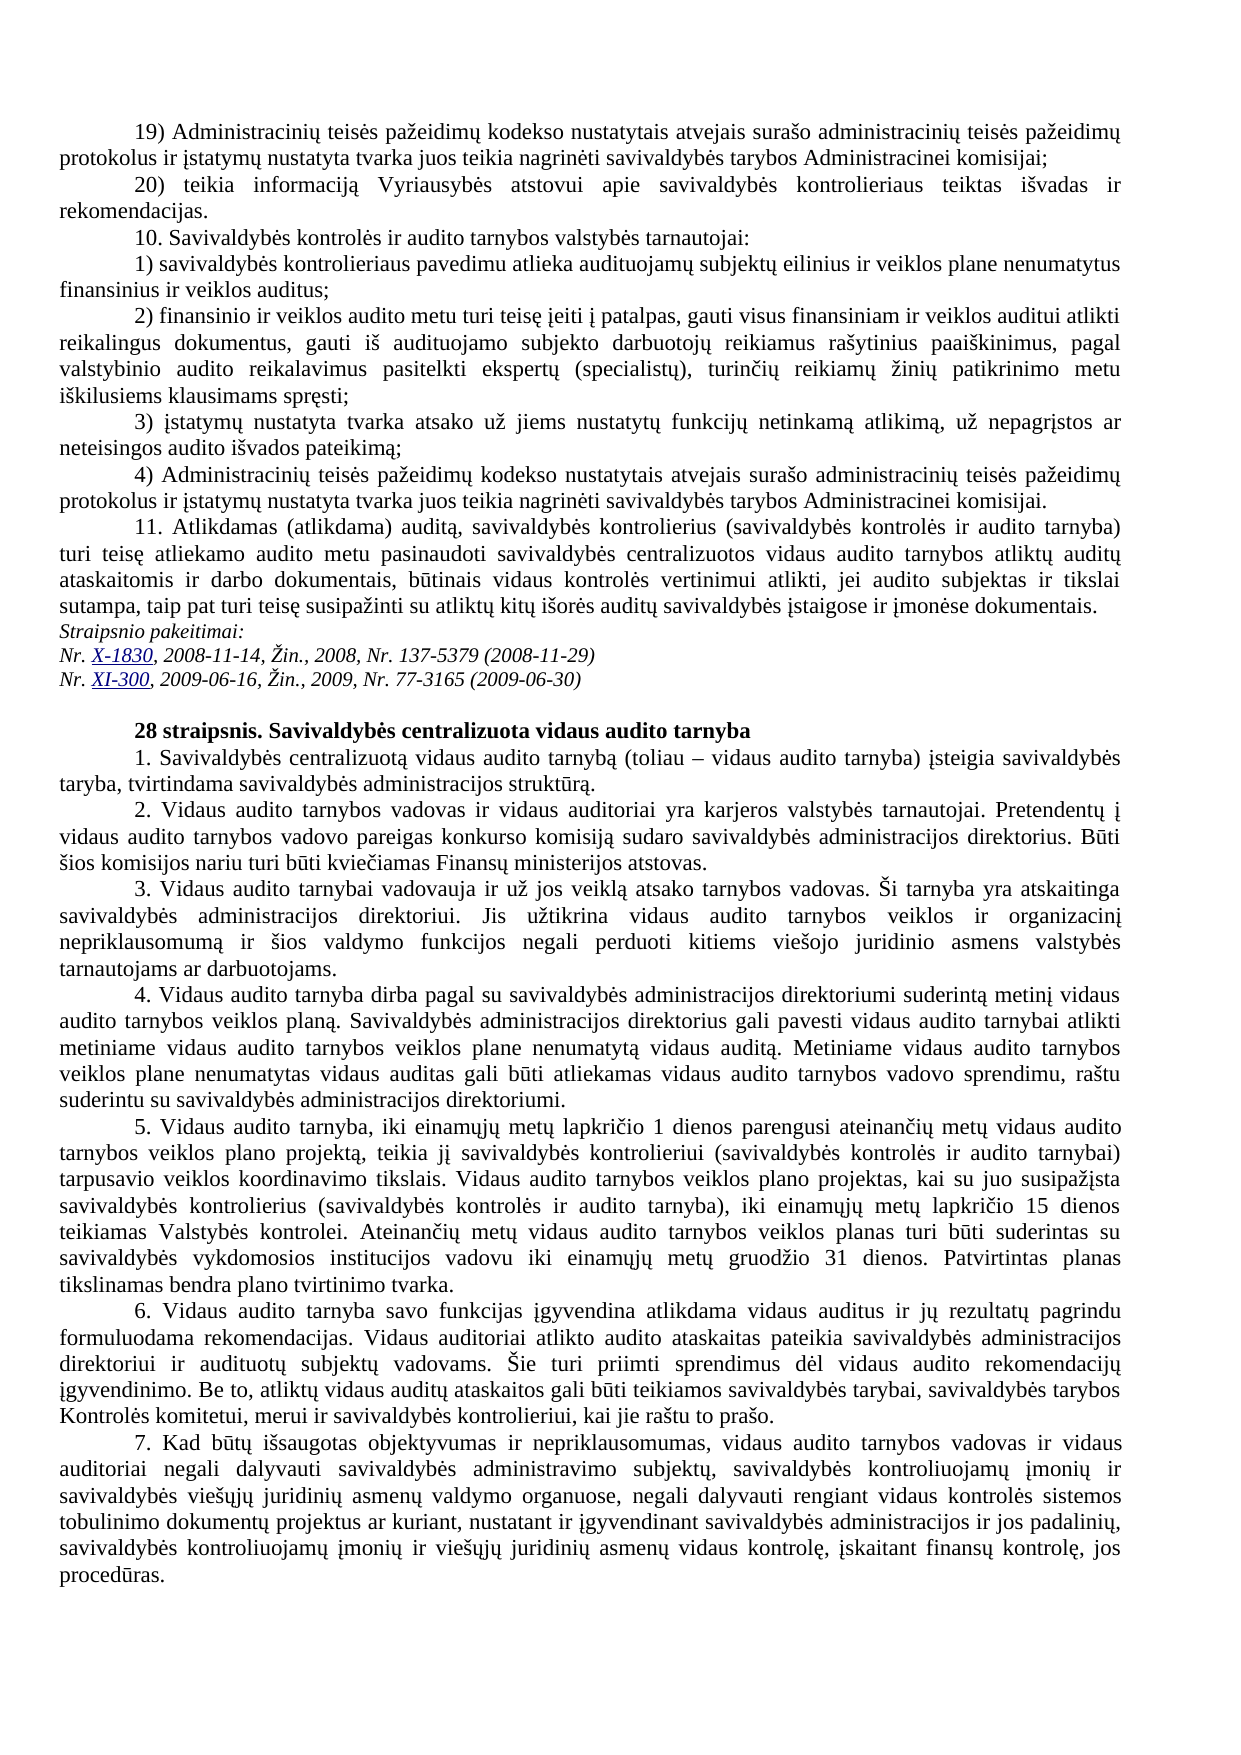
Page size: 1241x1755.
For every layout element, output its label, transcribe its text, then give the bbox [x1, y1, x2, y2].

text 2) finansinio ir veiklos audito metu turi teisę įeiti į patalpas, gauti visus finansiniam ir veiklos auditui atlikti reikalingus dokumentus, gauti iš audituojamo subjekto darbuotojų reikiamus rašytinius paaiškinimus, pagal valstybinio audito reikalavimus pasitelkti ekspertų (specialistų), turinčių reikiamų žinių patikrinimo metu iškilusiems klausimams spręsti; [59, 303, 1122, 408]
text 3. Vidaus audito tarnybai vadovauja ir už jos veiklą atsako tarnybos vadovas. Ši tarnyba yra atskaitinga savivaldybės administracijos direktoriui. Jis užtikrina vidaus audito tarnybos veiklos ir organizacinį nepriklausomumą ir šios valdymo funkcijos negali perduoti kitiems viešojo juridinio asmens valstybės tarnautojams ar darbuotojams. [59, 876, 1122, 981]
text 10. Savivaldybės kontrolės ir audito tarnybos valstybės tarnautojai: [59, 223, 1122, 250]
text 20) teikia informaciją Vyriausybės atstovui apie savivaldybės kontrolieriaus teiktas išvadas ir rekomendacijas. [59, 171, 1122, 223]
text 6. Vidaus audito tarnyba savo funkcijas įgyvendina atlikdama vidaus auditus ir jų rezultatų pagrindu formuluodama rekomendacijas. Vidaus auditoriai atlikto audito ataskaitas pateikia savivaldybės administracijos direktoriui ir audituotų subjektų vadovams. Šie turi priimti sprendimus dėl vidaus audito rekomendacijų įgyvendinimo. Be to, atliktų vidaus auditų ataskaitos gali būti teikiamos savivaldybės tarybai, savivaldybės tarybos Kontrolės komitetui, merui ir savivaldybės kontrolieriui, kai jie raštu to prašo. [59, 1297, 1122, 1429]
text Nr. XI-300, 2009-06-16, Žin., 2009, Nr. 77-3165 (2009-06-30) [59, 667, 1122, 691]
text 2. Vidaus audito tarnybos vadovas ir vidaus auditoriai yra karjeros valstybės tarnautojai. Pretendentų į vidaus audito tarnybos vadovo pareigas konkurso komisiją sudaro savivaldybės administracijos direktorius. Būti šios komisijos nariu turi būti kviečiamas Finansų ministerijos atstovas. [59, 796, 1122, 876]
text 5. Vidaus audito tarnyba, iki einamųjų metų lapkričio 1 dienos parengusi ateinančių metų vidaus audito tarnybos veiklos plano projektą, teikia jį savivaldybės kontrolieriui (savivaldybės kontrolės ir audito tarnybai) tarpusavio veiklos koordinavimo tikslais. Vidaus audito tarnybos veiklos plano projektas, kai su juo susipažįsta savivaldybės kontrolierius (savivaldybės kontrolės ir audito tarnyba), iki einamųjų metų lapkričio 15 dienos teikiamas Valstybės kontrolei. Ateinančių metų vidaus audito tarnybos veiklos planas turi būti suderintas su savivaldybės vykdomosios institucijos vadovu iki einamųjų metų gruodžio 31 dienos. Patvirtintas planas tikslinamas bendra plano tvirtinimo tvarka. [59, 1113, 1122, 1297]
text 7. Kad būtų išsaugotas objektyvumas ir nepriklausomumas, vidaus audito tarnybos vadovas ir vidaus auditoriai negali dalyvauti savivaldybės administravimo subjektų, savivaldybės kontroliuojamų įmonių ir savivaldybės viešųjų juridinių asmenų valdymo organuose, negali dalyvauti rengiant vidaus kontrolės sistemos tobulinimo dokumentų projektus ar kuriant, nustatant ir įgyvendinant savivaldybės administracijos ir jos padalinių, savivaldybės kontroliuojamų įmonių ir viešųjų juridinių asmenų vidaus kontrolę, įskaitant finansų kontrolę, jos procedūras. [59, 1429, 1122, 1587]
text 11. Atlikdamas (atlikdama) auditą, savivaldybės kontrolierius (savivaldybės kontrolės ir audito tarnyba) turi teisę atliekamo audito metu pasinaudoti savivaldybės centralizuotos vidaus audito tarnybos atliktų auditų ataskaitomis ir darbo dokumentais, būtinais vidaus kontrolės vertinimui atlikti, jei audito subjektas ir tikslai sutampa, taip pat turi teisę susipažinti su atliktų kitų išorės auditų savivaldybės įstaigose ir įmonėse dokumentais. [59, 513, 1122, 619]
text 4. Vidaus audito tarnyba dirba pagal su savivaldybės administracijos direktoriumi suderintą metinį vidaus audito tarnybos veiklos planą. Savivaldybės administracijos direktorius gali pavesti vidaus audito tarnybai atlikti metiniame vidaus audito tarnybos veiklos plane nenumatytą vidaus auditą. Metiniame vidaus audito tarnybos veiklos plane nenumatytas vidaus auditas gali būti atliekamas vidaus audito tarnybos vadovo sprendimu, raštu suderintu su savivaldybės administracijos direktoriumi. [59, 981, 1122, 1113]
text 19) Administracinių teisės pažeidimų kodekso nustatytais atvejais surašo administracinių teisės pažeidimų protokolus ir įstatymų nustatyta tvarka juos teikia nagrinėti savivaldybės tarybos Administracinei komisijai; [59, 118, 1122, 171]
text Nr. X-1830, 2008-11-14, Žin., 2008, Nr. 137-5379 (2008-11-29) [59, 643, 1122, 667]
text 1) savivaldybės kontrolieriaus pavedimu atlieka audituojamų subjektų eilinius ir veiklos plane nenumatytus finansinius ir veiklos auditus; [59, 250, 1122, 303]
text 1. Savivaldybės centralizuotą vidaus audito tarnybą (toliau – vidaus audito tarnyba) įsteigia savivaldybės taryba, tvirtindama savivaldybės administracijos struktūrą. [59, 744, 1122, 796]
text 3) įstatymų nustatyta tvarka atsako už jiems nustatytų funkcijų netinkamą atlikimą, už nepagrįstos ar neteisingos audito išvados pateikimą; [59, 408, 1122, 461]
text 28 straipsnis. Savivaldybės centralizuota vidaus audito tarnyba [59, 717, 1122, 744]
text Straipsnio pakeitimai: [59, 619, 1122, 643]
text 4) Administracinių teisės pažeidimų kodekso nustatytais atvejais surašo administracinių teisės pažeidimų protokolus ir įstatymų nustatyta tvarka juos teikia nagrinėti savivaldybės tarybos Administracinei komisijai. [59, 461, 1122, 513]
